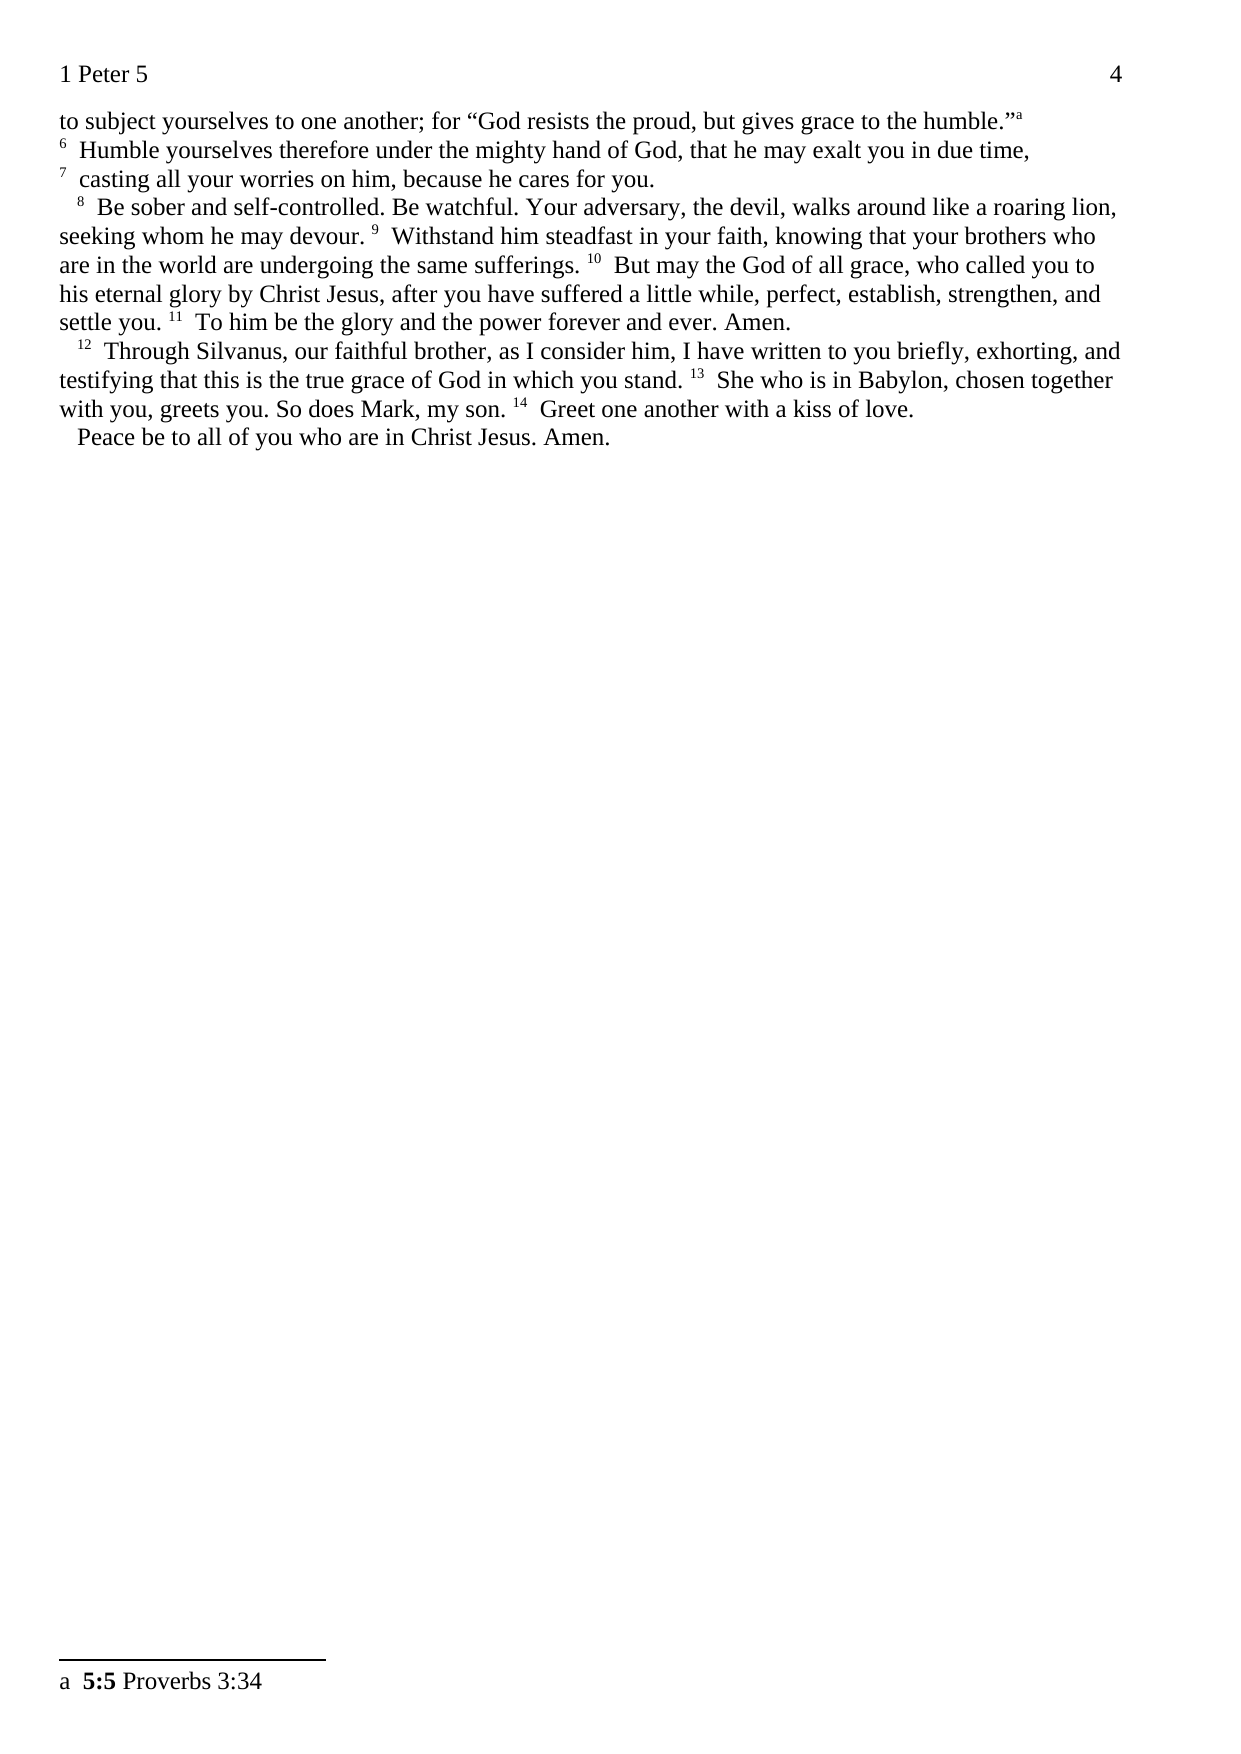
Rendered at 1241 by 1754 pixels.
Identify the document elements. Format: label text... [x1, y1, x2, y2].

text 12 Through Silvanus, our faithful brother, as I consider him, I have written to you briefly, exhorting, and testifying that this is the true grace of God in which you stand. 13 She who is in Babylon, chosen together with you, greets you. So does Mark, my son. 14 Greet one another with a kiss of love. [59, 336, 1122, 422]
text 5:5 Proverbs 3:34 [59, 1666, 1122, 1695]
text 8 Be sober and self-controlled. Be watchful. Your adversary, the devil, walks around like a roaring lion, seeking whom he may devour. 9 Withstand him steadfast in your faith, knowing that your brothers who are in the world are undergoing the same sufferings. 10 But may the God of all grace, who called you to his eternal glory by Christ Jesus, after you have suffered a little while, perfect, establish, strengthen, and settle you. 11 To him be the glory and the power forever and ever. Amen. [59, 192, 1122, 336]
text Peace be to all of you who are in Christ Jesus. Amen. [59, 422, 1122, 451]
text to subject yourselves to one another; for “God resists the proud, but gives grace to the humble.” 6 Humble yourselves therefore under the mighty hand of God, that he may exalt you in due time, 7 casting all your worries on him, because he cares for you. [59, 106, 1122, 192]
